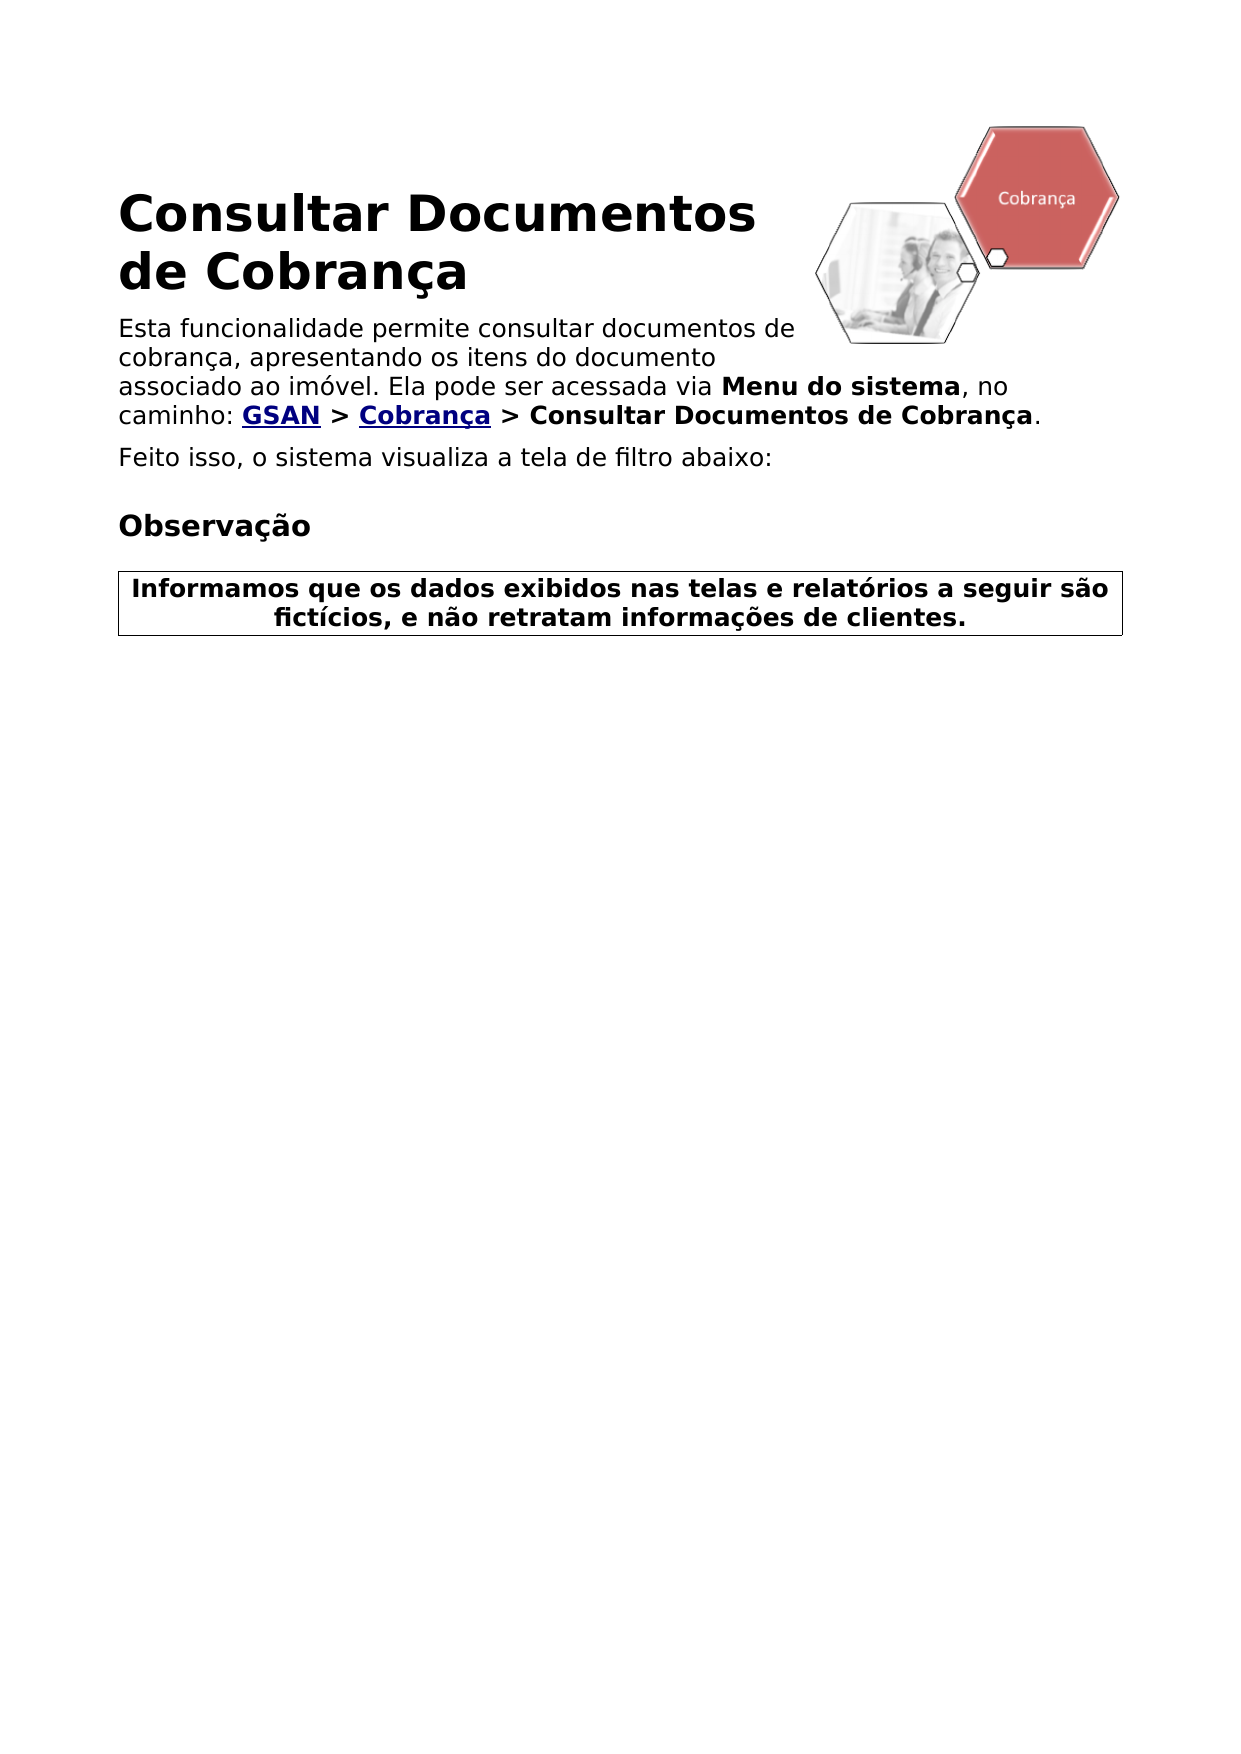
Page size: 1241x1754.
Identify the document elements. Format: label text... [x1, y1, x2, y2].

text Feito isso, o sistema visualiza a tela de filtro abaixo: [118, 443, 1122, 472]
picture [809, 118, 1123, 352]
text Esta funcionalidade permite consultar documentos de cobrança, apresentando os itens do documento associado ao imóvel. Ela pode ser acessada via Menu do sistema, no caminho: GSAN > Cobrança > Consultar Documentos de Cobrança. [118, 314, 1122, 430]
table_header Informamos que os dados exibidos nas telas e relatórios a seguir são fictícios, e não retratam informações de clientes. [119, 572, 1122, 635]
subtitle Consultar Documentos de Cobrança [118, 185, 809, 301]
subtitle Observação [118, 509, 1122, 543]
